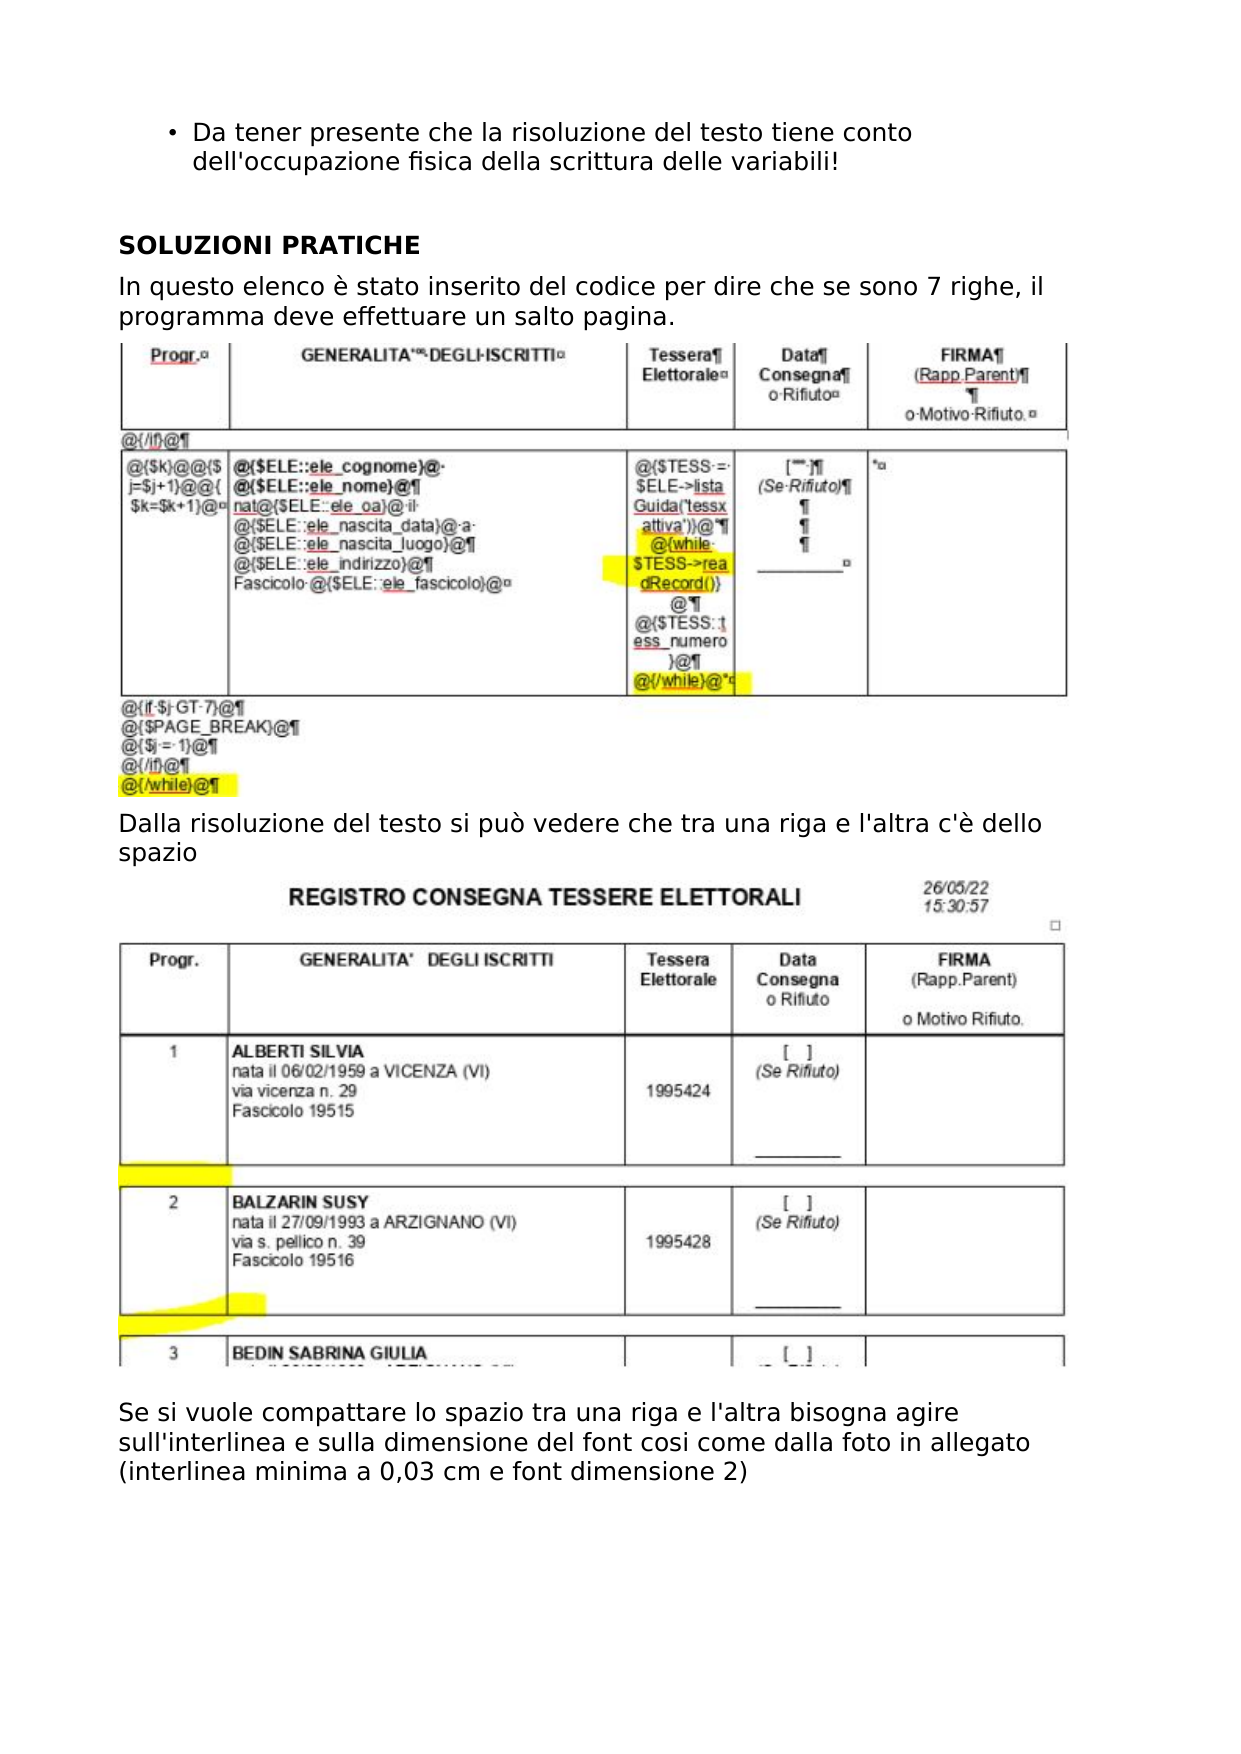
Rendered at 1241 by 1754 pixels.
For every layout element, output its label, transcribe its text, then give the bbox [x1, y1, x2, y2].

subtitle SOLUZIONI PRATICHE [118, 231, 1122, 260]
picture [118, 343, 1079, 797]
picture [118, 880, 1070, 1387]
text In questo elenco è stato inserito del codice per dire che se sono 7 righe, il programma deve effettuare un salto pagina. [118, 273, 1122, 331]
text Dalla risoluzione del testo si può vedere che tra una riga e l'altra c'è dello spazio [118, 809, 1122, 867]
text Se si vuole compattare lo spazio tra una riga e l'altra bisogna agire sull'interlinea e sulla dimensione del font cosi come dalla foto in allegato (interlinea minima a 0,03 cm e font dimensione 2) [118, 1399, 1122, 1486]
list Da tener presente che la risoluzione del testo tiene conto dell'occupazione fisica della scrittura delle variabili! [177, 118, 1122, 176]
